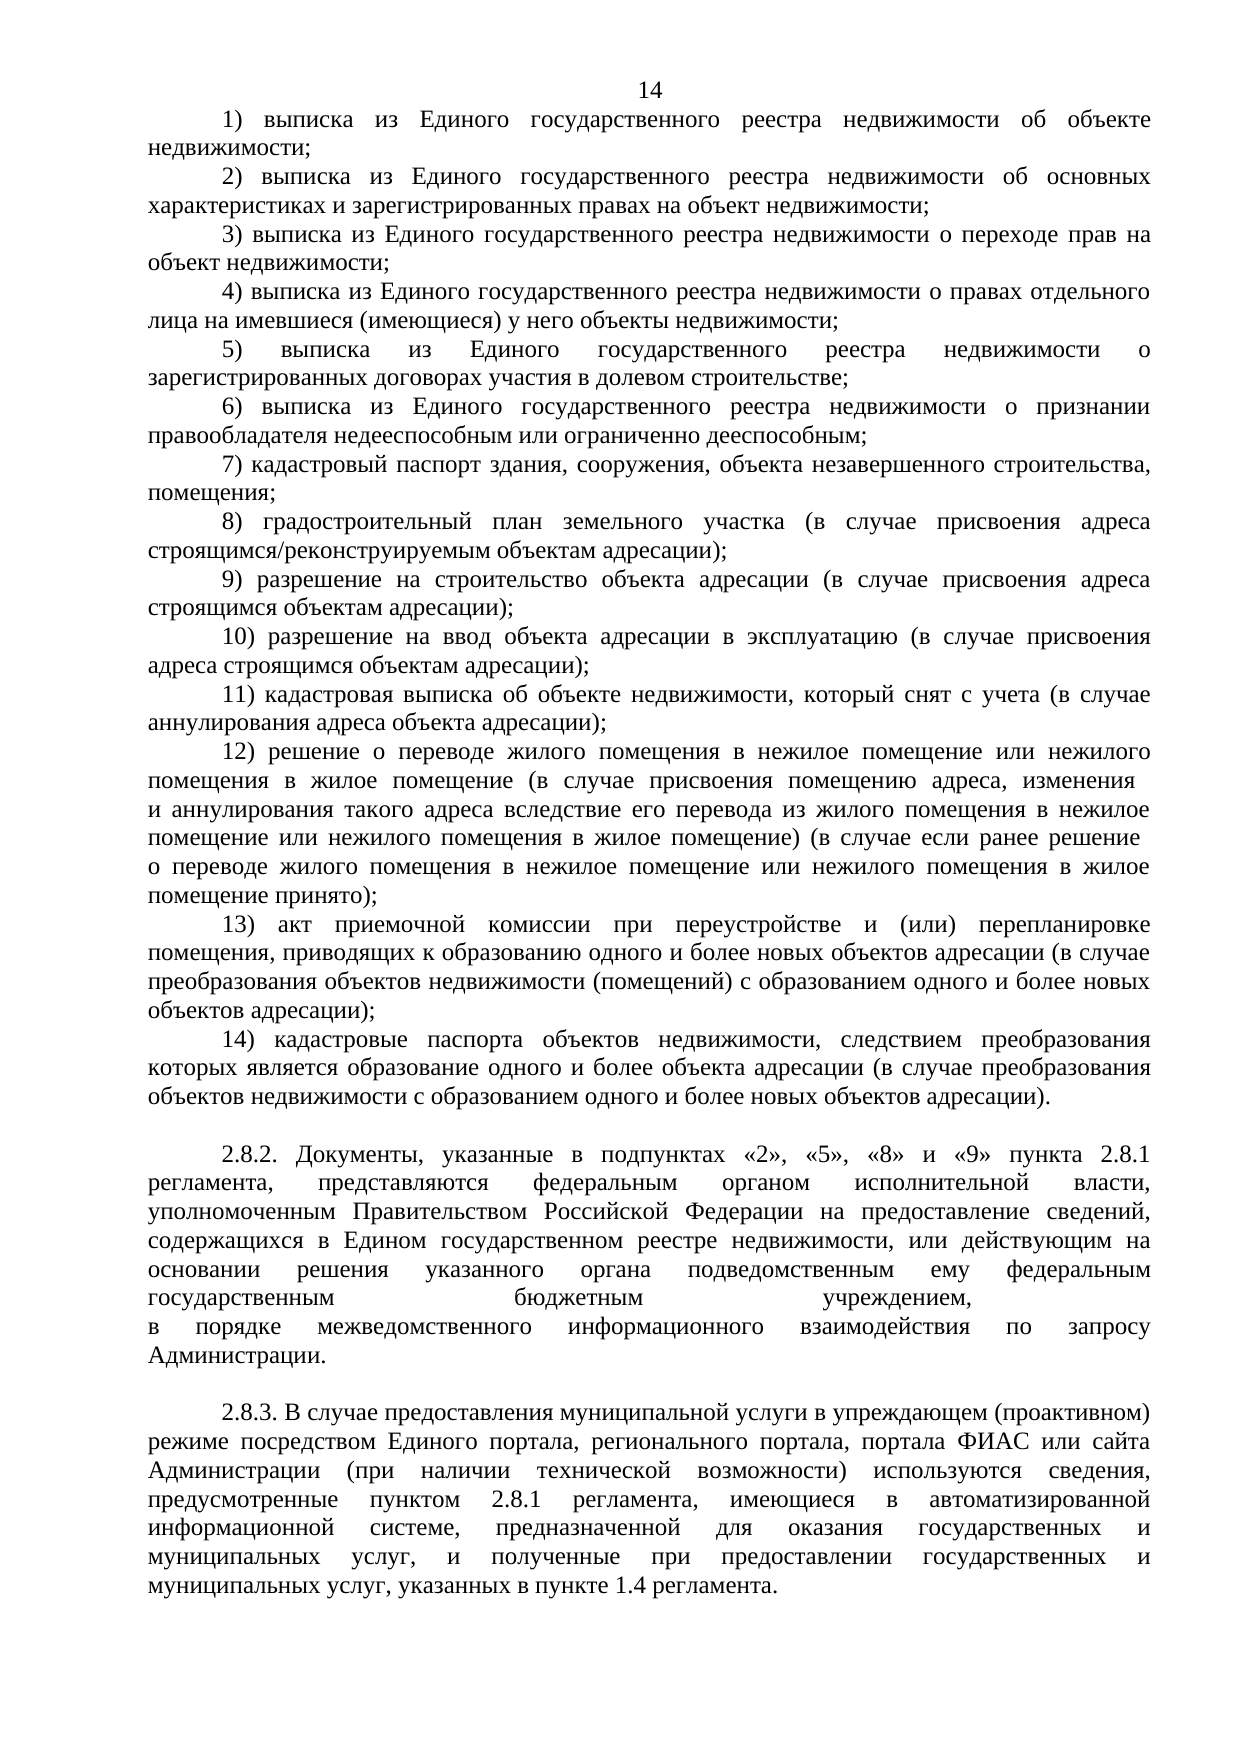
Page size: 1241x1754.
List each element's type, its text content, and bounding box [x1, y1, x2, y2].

text 14) кадастровые паспорта объектов недвижимости, следствием преобразования которых является образование одного и более объекта адресации (в случае преобразования объектов недвижимости с образованием одного и более новых объектов адресации). [148, 1024, 1152, 1110]
text 5) выписка из Единого государственного реестра недвижимости о зарегистрированных договорах участия в долевом строительстве; [148, 334, 1152, 391]
text 4) выписка из Единого государственного реестра недвижимости о правах отдельного лица на имевшиеся (имеющиеся) у него объекты недвижимости; [148, 276, 1152, 334]
text 2.8.2. Документы, указанные в подпунктах «2», «5», «8» и «9» пункта 2.8.1 регламента, представляются федеральным органом исполнительной власти, уполномоченным Правительством Российской Федерации на предоставление сведений, содержащихся в Едином государственном реестре недвижимости, или действующим на основании решения указанного органа подведомственным ему федеральным государственным бюджетным учреждением, в порядке межведомственного информационного взаимодействия по запросу Администрации. [148, 1139, 1152, 1369]
text 2) выписка из Единого государственного реестра недвижимости об основных характеристиках и зарегистрированных правах на объект недвижимости; [148, 161, 1152, 219]
text 3) выписка из Единого государственного реестра недвижимости о переходе прав на объект недвижимости; [148, 219, 1152, 276]
text 1) выписка из Единого государственного реестра недвижимости об объекте недвижимости; [148, 104, 1152, 161]
text 6) выписка из Единого государственного реестра недвижимости о признании правообладателя недееспособным или ограниченно дееспособным; [148, 391, 1152, 449]
text 9) разрешение на строительство объекта адресации (в случае присвоения адреса строящимся объектам адресации); [148, 564, 1152, 621]
text 10) разрешение на ввод объекта адресации в эксплуатацию (в случае присвоения адреса строящимся объектам адресации); [148, 621, 1152, 679]
text 2.8.3. В случае предоставления муниципальной услуги в упреждающем (проактивном) режиме посредством Единого портала, регионального портала, портала ФИАС или сайта Администрации (при наличии технической возможности) используются сведения, предусмотренные пунктом 2.8.1 регламента, имеющиеся в автоматизированной информационной системе, предназначенной для оказания государственных и муниципальных услуг, и полученные при предоставлении государственных и муниципальных услуг, указанных в пункте 1.4 регламента. [148, 1397, 1152, 1599]
text 13) акт приемочной комиссии при переустройстве и (или) перепланировке помещения, приводящих к образованию одного и более новых объектов адресации (в случае преобразования объектов недвижимости (помещений) с образованием одного и более новых объектов адресации); [148, 909, 1152, 1024]
text 7) кадастровый паспорт здания, сооружения, объекта незавершенного строительства, помещения; [148, 449, 1152, 506]
text 8) градостроительный план земельного участка (в случае присвоения адреса строящимся/реконструируемым объектам адресации); [148, 506, 1152, 564]
text 11) кадастровая выписка об объекте недвижимости, который снят с учета (в случае аннулирования адреса объекта адресации); [148, 679, 1152, 736]
text 12) решение о переводе жилого помещения в нежилое помещение или нежилого помещения в жилое помещение (в случае присвоения помещению адреса, изменения и аннулирования такого адреса вследствие его перевода из жилого помещения в нежилое помещение или нежилого помещения в жилое помещение) (в случае если ранее решение о переводе жилого помещения в нежилое помещение или нежилого помещения в жилое помещение принято); [148, 736, 1152, 909]
